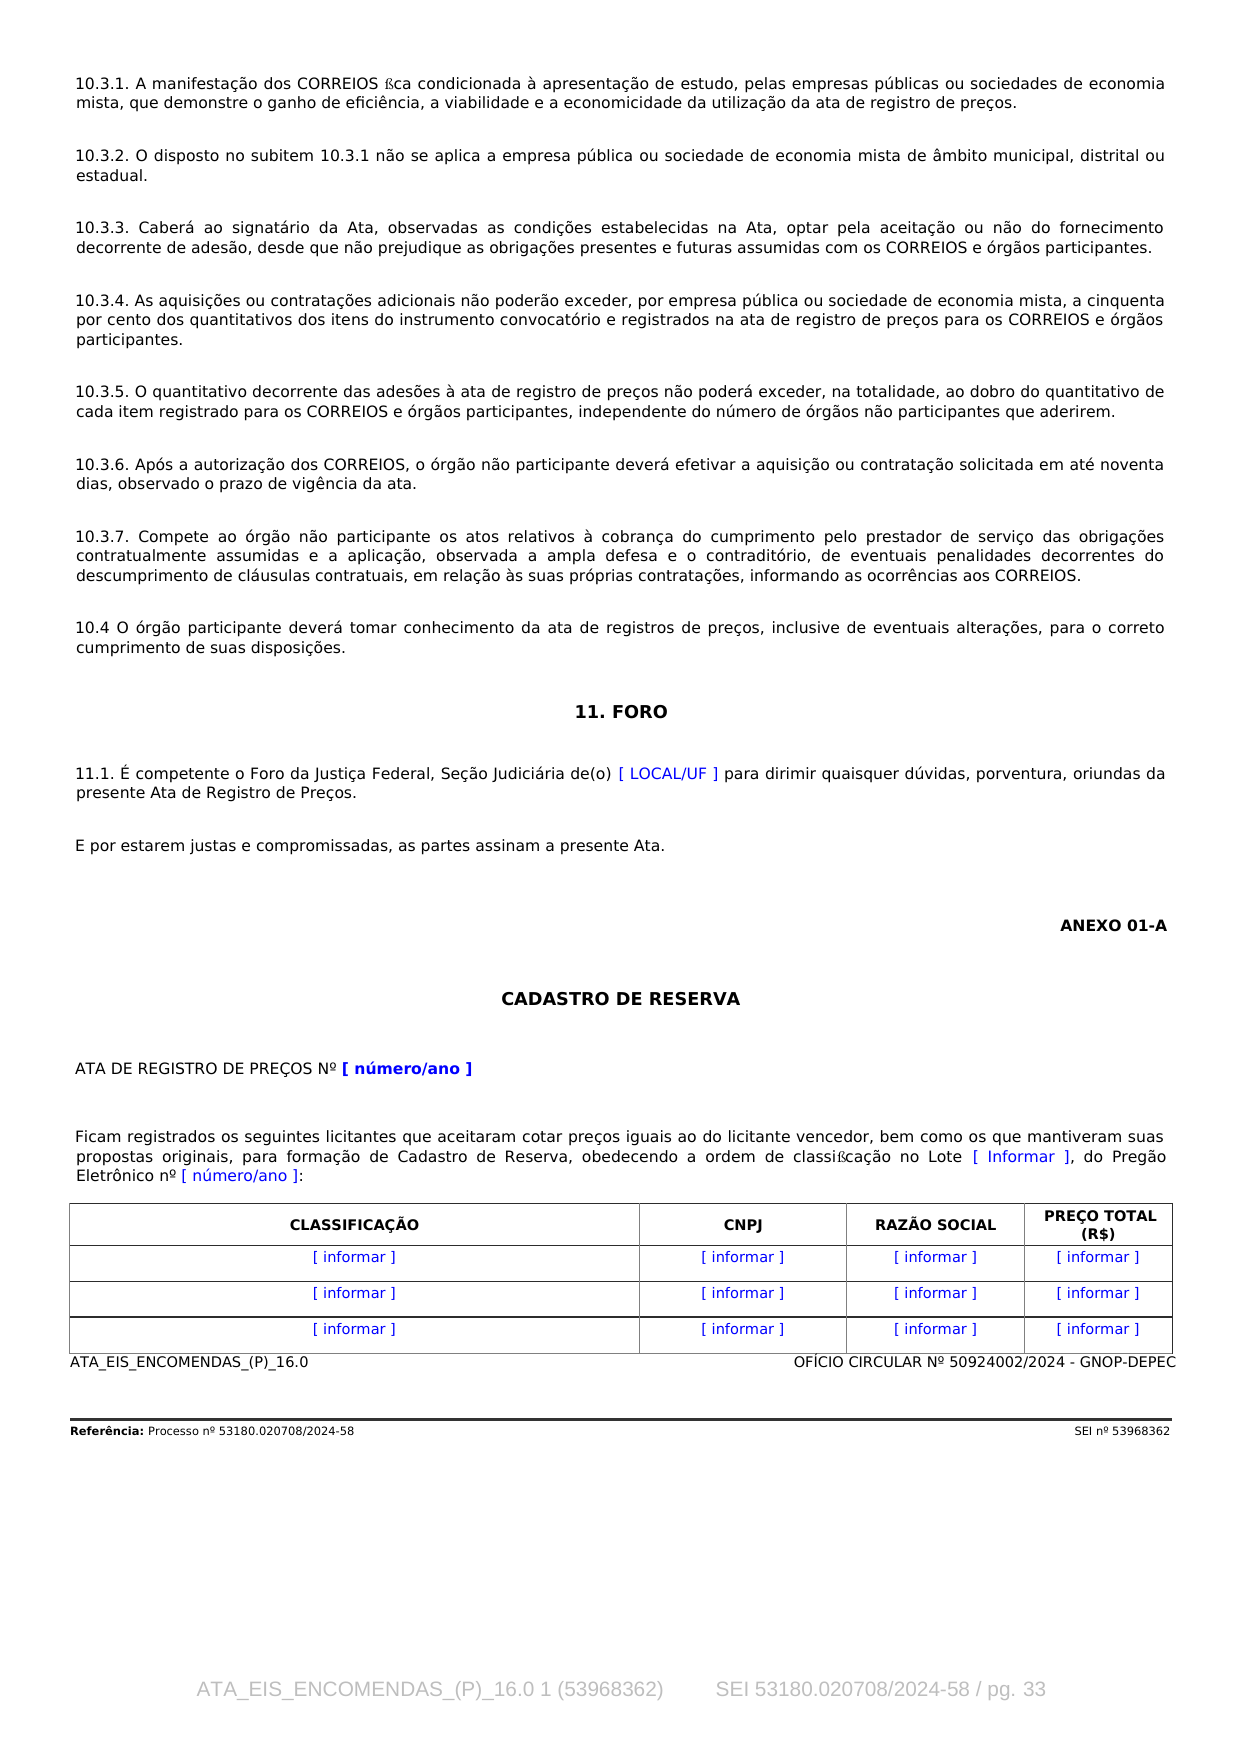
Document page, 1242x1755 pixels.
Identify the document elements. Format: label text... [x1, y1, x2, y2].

subtitle 11. FORO [70, 702, 1172, 723]
table_cell [ informar ] [1025, 1282, 1172, 1316]
text 11.1. É competente o Foro da Justiça Federal, Seção Judiciária de(o) [ LOCAL/UF ] para dirimir quaisquer dúvidas, porventura, oriundas da presente Ata de Registro de Preços. [75, 765, 1166, 803]
text 10.3.7. Compete ao órgão não participante os atos relativos à cobrança do cumprimento pelo prestador de serviço das obrigações contratualmente assumidas e a aplicação, observada a ampla defesa e o contraditório, de eventuais penalidades decorrentes do descumprimento de cláusulas contratuais, em relação às suas próprias contratações, informando as ocorrências aos CORREIOS. [75, 528, 1166, 585]
table_header PREÇO TOTAL (R$) [1025, 1204, 1172, 1244]
table_cell [ informar ] [70, 1246, 639, 1281]
text ANEXO 01-A [70, 917, 1167, 935]
text 10.3.2. O disposto no subitem 10.3.1 não se aplica a empresa pública ou sociedade de economia mista de âmbito municipal, distrital ou estadual. [75, 147, 1166, 185]
table_cell [ informar ] [70, 1318, 639, 1352]
table_header RAZÃO SOCIAL [847, 1204, 1024, 1244]
text 10.3.4. As aquisições ou contratações adicionais não poderão exceder, por empresa pública ou sociedade de economia mista, a cinquenta por cento dos quantitativos dos itens do instrumento convocatório e registrados na ata de registro de preços para os CORREIOS e órgãos participantes. [75, 292, 1166, 349]
table_cell [ informar ] [70, 1282, 639, 1316]
table_cell [ informar ] [847, 1318, 1024, 1352]
text 10.4 O órgão participante deverá tomar conhecimento da ata de registros de preços, inclusive de eventuais alterações, para o correto cumprimento de suas disposições. [75, 619, 1166, 657]
text Ficam registrados os seguintes licitantes que aceitaram cotar preços iguais ao do licitante vencedor, bem como os que mantiveram suas propostas originais, para formação de Cadastro de Reserva, obedecendo a ordem de classicação no Lote [ Informar ], do Pregão Eletrônico nº [ número/ano ]: [75, 1128, 1166, 1186]
subtitle CADASTRO DE RESERVA [70, 989, 1171, 1009]
table_header CNPJ [640, 1204, 846, 1244]
text 10.3.3. Caberá ao signatário da Ata, observadas as condições estabelecidas na Ata, optar pela aceitação ou não do fornecimento decorrente de adesão, desde que não prejudique as obrigações presentes e futuras assumidas com os CORREIOS e órgãos participantes. [75, 219, 1166, 257]
text ATA DE REGISTRO DE PREÇOS Nº [ número/ano ] [75, 1060, 1166, 1078]
table_cell [ informar ] [640, 1282, 846, 1316]
table_cell [ informar ] [1025, 1246, 1172, 1281]
text 10.3.1. A manifestação dos CORREIOS ca condicionada à apresentação de estudo, pelas empresas públicas ou sociedades de economia mista, que demonstre o ganho de eficiência, a viabilidade e a economicidade da utilização da ata de registro de preços. [75, 75, 1166, 113]
table_cell [ informar ] [640, 1246, 846, 1281]
text E por estarem justas e compromissadas, as partes assinam a presente Ata. [75, 837, 1166, 855]
table_header CLASSIFICAÇÃO [70, 1204, 639, 1244]
table_cell [ informar ] [640, 1318, 846, 1352]
table_cell [ informar ] [847, 1282, 1024, 1316]
text Referência: Processo nº 53180.020708/2024-58 SEI nº 53968362 [70, 1424, 1191, 1438]
text ATA_EIS_ENCOMENDAS_(P)_16.0 OFÍCIO CIRCULAR Nº 50924002/2024 - GNOP-DEPEC [70, 1353, 1191, 1370]
table_cell [ informar ] [847, 1246, 1024, 1281]
text 10.3.5. O quantitativo decorrente das adesões à ata de registro de preços não poderá exceder, na totalidade, ao dobro do quantitativo de cada item registrado para os CORREIOS e órgãos participantes, independente do número de órgãos não participantes que aderirem. [75, 383, 1166, 421]
table_cell [ informar ] [1025, 1318, 1172, 1352]
text 10.3.6. Após a autorização dos CORREIOS, o órgão não participante deverá efetivar a aquisição ou contratação solicitada em até noventa dias, observado o prazo de vigência da ata. [75, 455, 1166, 493]
